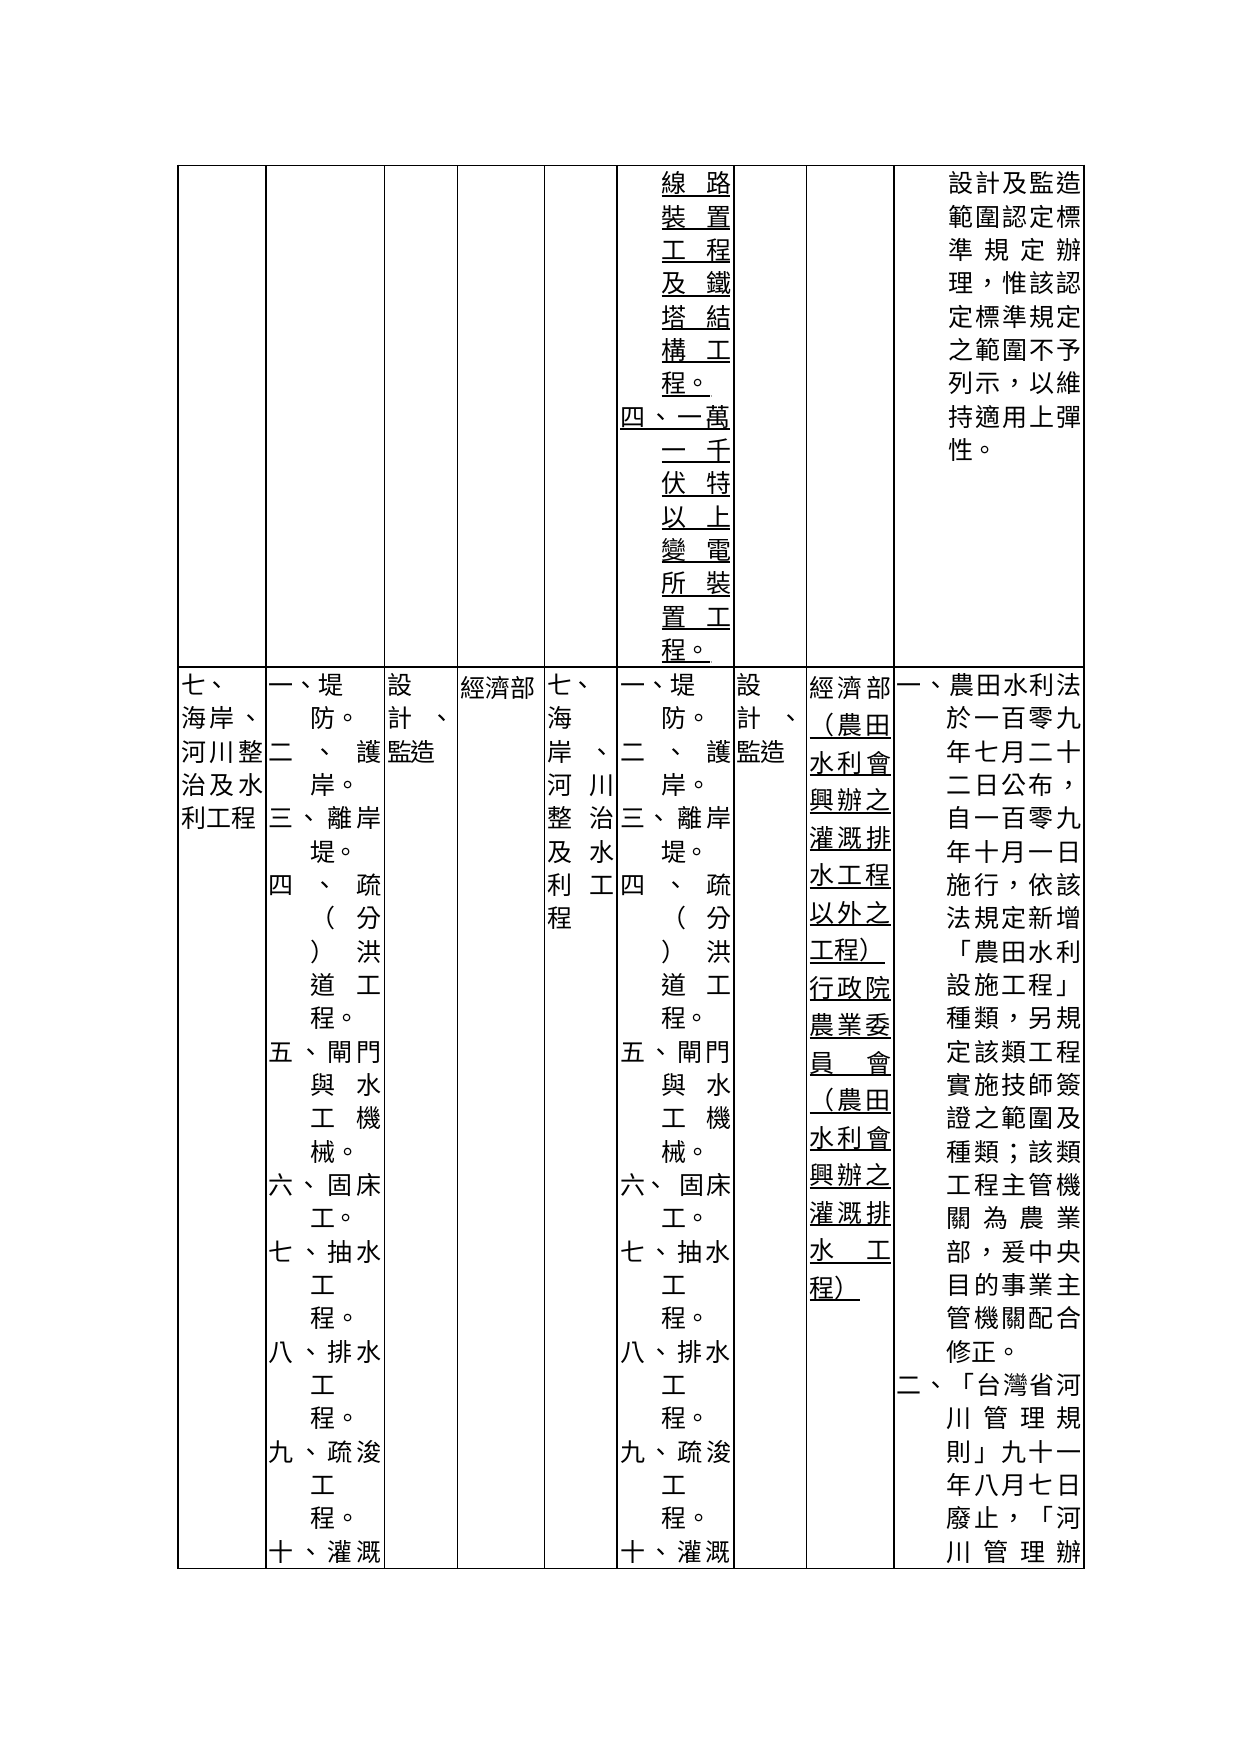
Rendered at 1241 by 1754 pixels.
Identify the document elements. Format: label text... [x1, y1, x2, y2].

table_cell 設計、監造 [735, 668, 806, 1568]
table_cell 經濟部 [458, 668, 544, 1568]
table_cell 七、 海岸、河川整治及水利工程 [179, 668, 265, 1568]
table_cell [807, 166, 893, 666]
table_cell [735, 166, 806, 666]
table_cell 一、堤防。 二、護岸。 三、離岸堤。 四、疏（分）洪道工程。 五、閘門與水工機械。 六、固床工。 七、抽水工程。 八、排水工程。 九、疏浚工程。 十、灌溉 [267, 668, 384, 1568]
table_cell 七、 海岸、河川整治及水利工程 [545, 668, 616, 1568]
table_cell 設計、監造 [385, 668, 457, 1568]
table_cell 一、堤防。 二、護岸。 三、離岸堤。 四、疏（分）洪道工程。 五、閘門與水工機械。 六、 固床工。 七、抽水工程。 八、排水工程。 九、疏浚工程。 十、灌溉 [618, 668, 733, 1568]
table_cell [545, 166, 616, 666]
table_cell 經濟部（農田水利會興辦之灌溉排水工程以外之工程） 行政院農業委員會（農田水利會興辦之灌溉排水工程） [807, 668, 893, 1568]
table_cell [267, 166, 384, 666]
table_cell 設計及監造範圍認定標準規定辦理，惟該認定標準規定之範圍不予列示，以維持適用上彈性。 [895, 166, 1083, 666]
table_cell [385, 166, 457, 666]
table_cell 一、農田水利法於一百零九年七月二十二日公布，自一百零九年十月一日施行，依該法規定新增「農田水利設施工程」種類，另規定該類工程實施技師簽證之範圍及種類；該類工程主管機關為農業部，爰中央目的事業主管機關配合修正。 二、「台灣省河川管理規則」九十一年八月七日廢止，「河川管理辦 [895, 668, 1083, 1568]
table_cell [179, 166, 265, 666]
table_cell 線路裝置工程及鐵塔結構工程。 四、一萬一千伏特以上變電所裝置工程。 [618, 166, 733, 666]
table_cell [458, 166, 544, 666]
